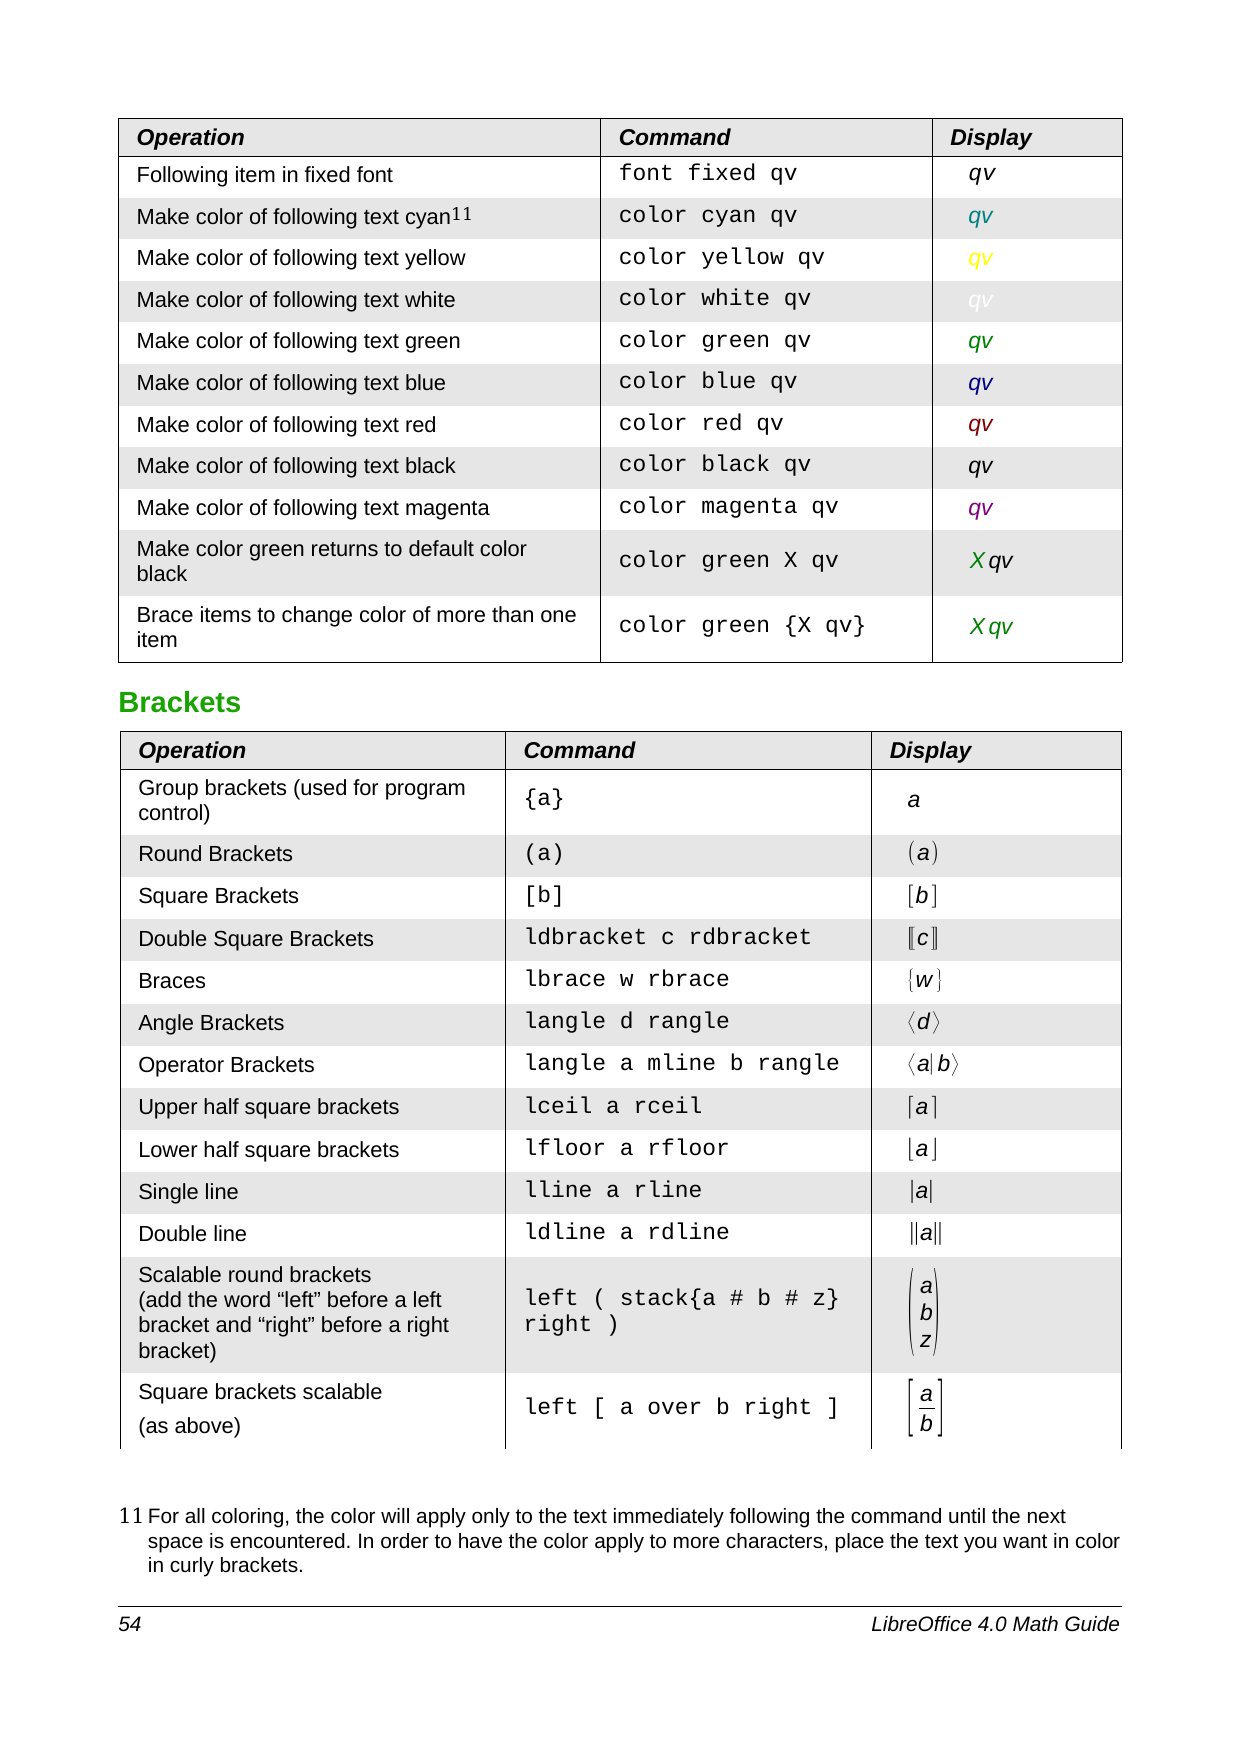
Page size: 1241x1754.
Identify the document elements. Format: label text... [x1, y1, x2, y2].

table_cell Angle Brackets [121, 1004, 505, 1046]
table_cell [933, 447, 1122, 489]
table_cell color cyan qv [601, 198, 932, 239]
table_cell Make color of following text white [119, 281, 600, 322]
table_cell Upper half square brackets [121, 1088, 505, 1130]
table_cell Make color of following text green [119, 323, 600, 364]
table_header Operation [119, 119, 600, 156]
table_cell [872, 1046, 1121, 1088]
table_cell Square brackets scalable (as above) [121, 1373, 505, 1448]
table_cell langle a mline b rangle [506, 1046, 871, 1088]
table_cell [933, 489, 1122, 530]
table_cell Round Brackets [121, 835, 505, 877]
table_cell Square Brackets [121, 877, 505, 919]
table_cell [872, 961, 1121, 1003]
table_cell color red qv [601, 406, 932, 447]
table_cell Brace items to change color of more than one item [119, 596, 600, 662]
table_cell Double Square Brackets [121, 919, 505, 961]
table_cell Braces [121, 961, 505, 1003]
table_header Command [601, 119, 932, 156]
table_cell color green X qv [601, 530, 932, 596]
table_cell Make color of following text blue [119, 364, 600, 406]
table_header Operation [121, 732, 505, 769]
table_cell [872, 1088, 1121, 1130]
table_cell [872, 919, 1121, 961]
table_cell (a) [506, 835, 871, 877]
table_cell Operator Brackets [121, 1046, 505, 1088]
table_cell [872, 1130, 1121, 1172]
table_cell lceil a rceil [506, 1088, 871, 1130]
table_cell Make color of following text yellow [119, 239, 600, 281]
table_cell left ( stack{a # b # z} right ) [506, 1257, 871, 1373]
table_cell [872, 1214, 1121, 1257]
table_cell color blue qv [601, 364, 932, 406]
table_cell [933, 239, 1122, 281]
table_cell [933, 157, 1122, 198]
table_cell langle d rangle [506, 1004, 871, 1046]
table_cell [933, 596, 1122, 662]
table_cell Make color of following text magenta [119, 489, 600, 530]
table_cell [872, 877, 1121, 919]
table_cell left [ a over b right ] [506, 1373, 871, 1448]
table_cell color green qv [601, 323, 932, 364]
table_cell [933, 323, 1122, 364]
table_cell [872, 1004, 1121, 1046]
table_cell [933, 406, 1122, 447]
table_cell {a} [506, 770, 871, 835]
subtitle Brackets [118, 685, 1122, 718]
table_cell Make color of following text cyan [119, 198, 600, 239]
table_cell ldline a rdline [506, 1214, 871, 1257]
table_cell [872, 1172, 1121, 1214]
table_cell lline a rline [506, 1172, 871, 1214]
table_cell [872, 835, 1121, 877]
table_cell [872, 1373, 1121, 1448]
table_header Display [872, 732, 1121, 769]
table_cell Make color green returns to default color black [119, 530, 600, 596]
table_cell Make color of following text black [119, 447, 600, 489]
table_cell color black qv [601, 447, 932, 489]
table_cell Group brackets (used for program control) [121, 770, 505, 835]
table_cell [933, 530, 1122, 596]
table_cell font fixed qv [601, 157, 932, 198]
table_cell [872, 770, 1121, 835]
table_cell Double line [121, 1214, 505, 1257]
table_cell [933, 281, 1122, 322]
table_cell ldbracket c rdbracket [506, 919, 871, 961]
table_cell color magenta qv [601, 489, 932, 530]
table_cell Following item in fixed font [119, 157, 600, 198]
table_cell lbrace w rbrace [506, 961, 871, 1003]
table_cell Lower half square brackets [121, 1130, 505, 1172]
table_cell [872, 1257, 1121, 1373]
table_header Display [933, 119, 1122, 156]
table_cell lfloor a rfloor [506, 1130, 871, 1172]
table_cell Scalable round brackets (add the word “left” before a left bracket and “right” before a right bracket) [121, 1257, 505, 1373]
table_cell Single line [121, 1172, 505, 1214]
table_cell color green {X qv} [601, 596, 932, 662]
table_cell color white qv [601, 281, 932, 322]
table_cell [b] [506, 877, 871, 919]
table_cell color yellow qv [601, 239, 932, 281]
table_cell [933, 364, 1122, 406]
table_header Command [506, 732, 871, 769]
table_cell Make color of following text red [119, 406, 600, 447]
table_cell [933, 198, 1122, 239]
